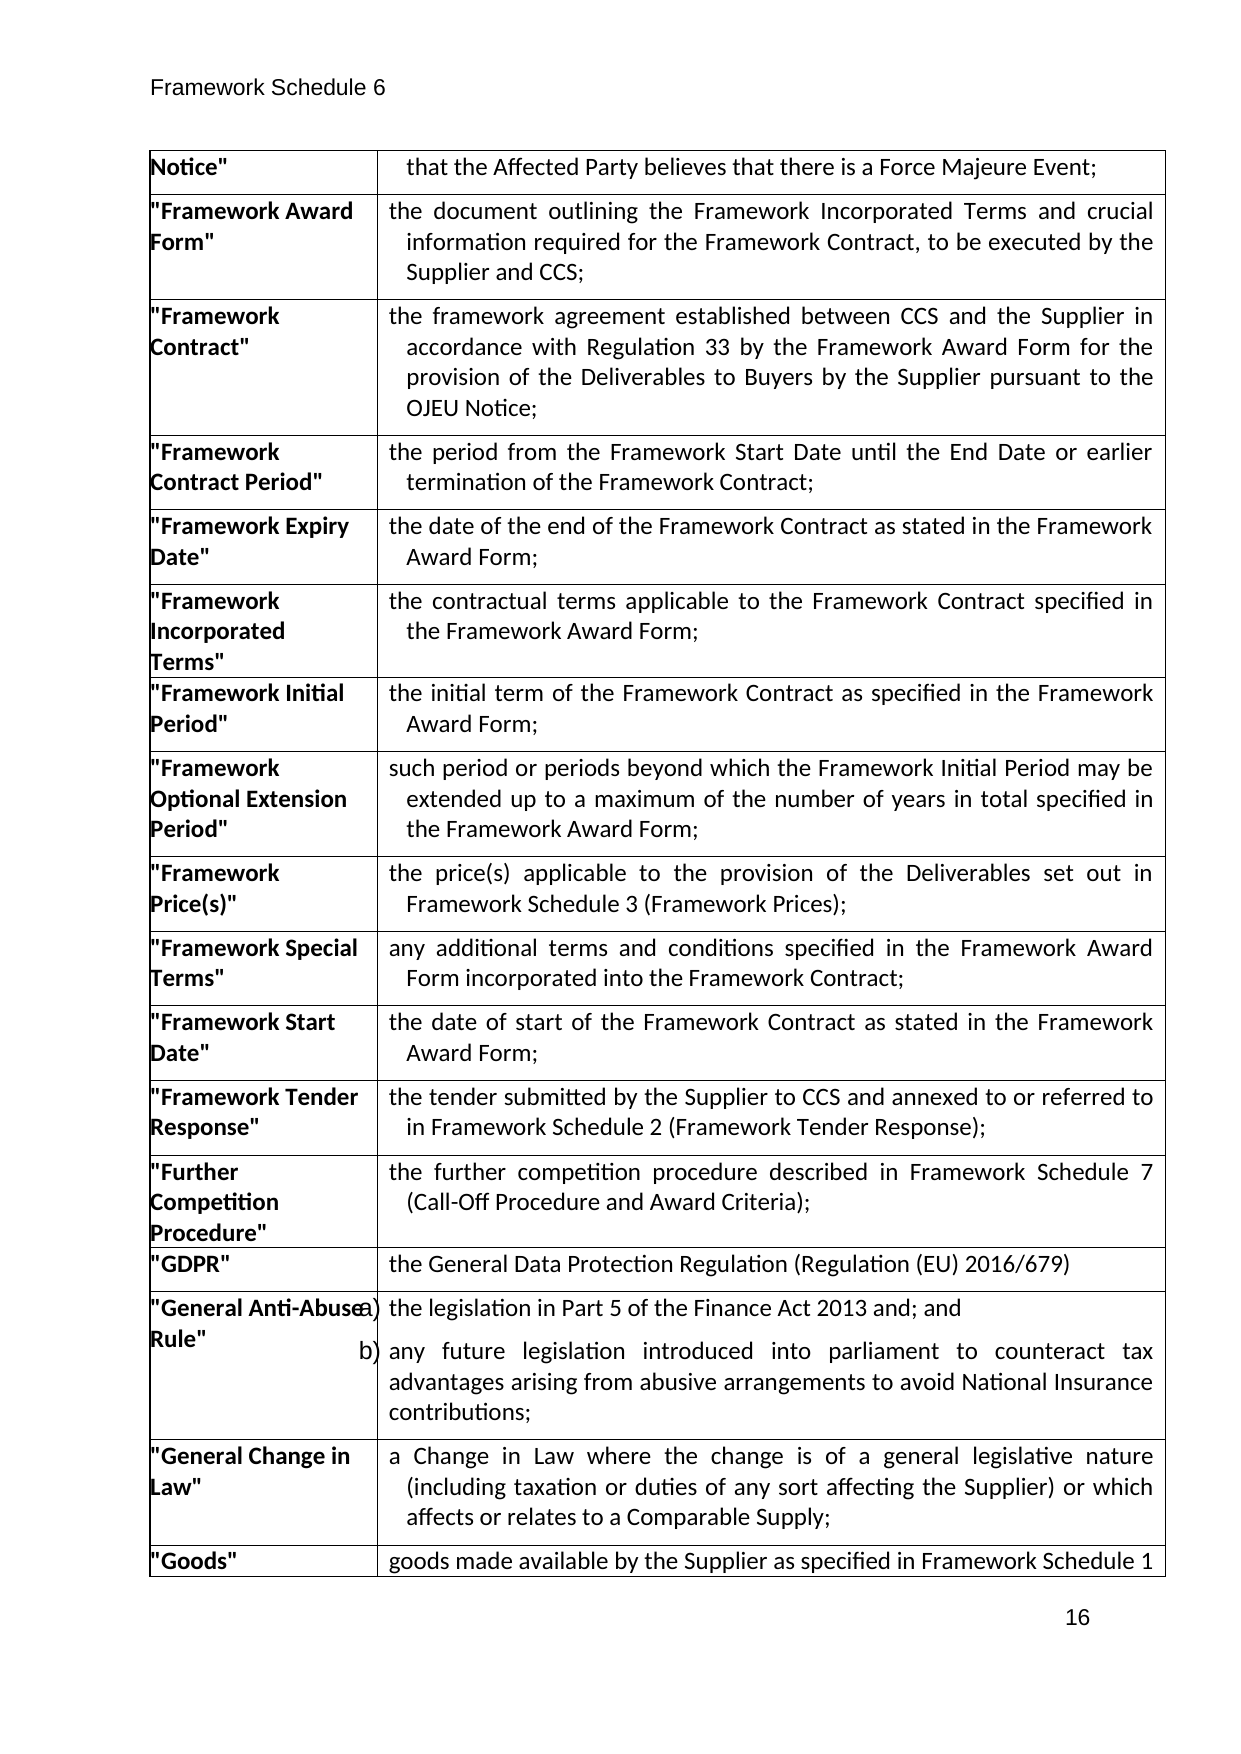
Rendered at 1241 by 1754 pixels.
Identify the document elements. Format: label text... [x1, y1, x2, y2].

table_cell any additional terms and conditions specified in the Framework Award Form incorporated into the Framework Contract; [378, 932, 1165, 1005]
table_cell the tender submitted by the Supplier to CCS and annexed to or referred to in Framework Schedule 2 (Framework Tender Response); [378, 1081, 1165, 1154]
table_cell "Framework Award Form" [151, 195, 377, 299]
table_cell that the Affected Party believes that there is a Force Majeure Event; [378, 151, 1165, 194]
table_cell "Framework Tender Response" [151, 1081, 377, 1154]
table_cell "General Anti-Abuse Rule" [151, 1292, 377, 1439]
table_cell "Framework Expiry Date" [151, 510, 377, 584]
table_cell the document outlining the Framework Incorporated Terms and crucial information required for the Framework Contract, to be executed by the Supplier and CCS; [378, 195, 1165, 299]
table_cell Notice" [151, 151, 377, 194]
table_cell such period or periods beyond which the Framework Initial Period may be extended up to a maximum of the number of years in total specified in the Framework Award Form; [378, 752, 1165, 856]
table_cell goods made available by the Supplier as specified in Framework Schedule 1 [378, 1546, 1165, 1576]
table_cell a Change in Law where the change is of a general legislative nature (including taxation or duties of any sort affecting the Supplier) or which affects or relates to a Comparable Supply; [378, 1440, 1165, 1544]
table_cell "Framework Incorporated Terms" [151, 585, 377, 677]
table_cell "Framework Optional Extension Period" [151, 752, 377, 856]
table_cell the contractual terms applicable to the Framework Contract specified in the Framework Award Form; [378, 585, 1165, 677]
table_cell the framework agreement established between CCS and the Supplier in accordance with Regulation 33 by the Framework Award Form for the provision of the Deliverables to Buyers by the Supplier pursuant to the OJEU Notice; [378, 300, 1165, 435]
table_cell "Framework Initial Period" [151, 678, 377, 751]
table_cell "Framework Contract" [151, 300, 377, 435]
table_cell the date of start of the Framework Contract as stated in the Framework Award Form; [378, 1006, 1165, 1080]
table_cell the legislation in Part 5 of the Finance Act 2013 and; and any future legislation introduced into parliament to counteract tax advantages arising from abusive arrangements to avoid National Insurance contributions; [378, 1292, 1165, 1439]
table_cell the period from the Framework Start Date until the End Date or earlier termination of the Framework Contract; [378, 436, 1165, 509]
table_cell the initial term of the Framework Contract as specified in the Framework Award Form; [378, 678, 1165, 751]
table_cell "General Change in Law" [151, 1440, 377, 1544]
table_cell "Framework Contract Period" [151, 436, 377, 509]
table_cell the General Data Protection Regulation (Regulation (EU) 2016/679) [378, 1248, 1165, 1291]
table_cell "Goods" [151, 1546, 377, 1576]
table_cell "GDPR" [151, 1248, 377, 1291]
table_cell "Further Competition Procedure" [151, 1156, 377, 1247]
table_cell "Framework Start Date" [151, 1006, 377, 1080]
table_cell the date of the end of the Framework Contract as stated in the Framework Award Form; [378, 510, 1165, 584]
table_cell "Framework Special Terms" [151, 932, 377, 1005]
table_cell the price(s) applicable to the provision of the Deliverables set out in Framework Schedule 3 (Framework Prices); [378, 857, 1165, 931]
table_cell the further competition procedure described in Framework Schedule 7 (Call-Off Procedure and Award Criteria); [378, 1156, 1165, 1247]
table_cell "Framework Price(s)" [151, 857, 377, 931]
